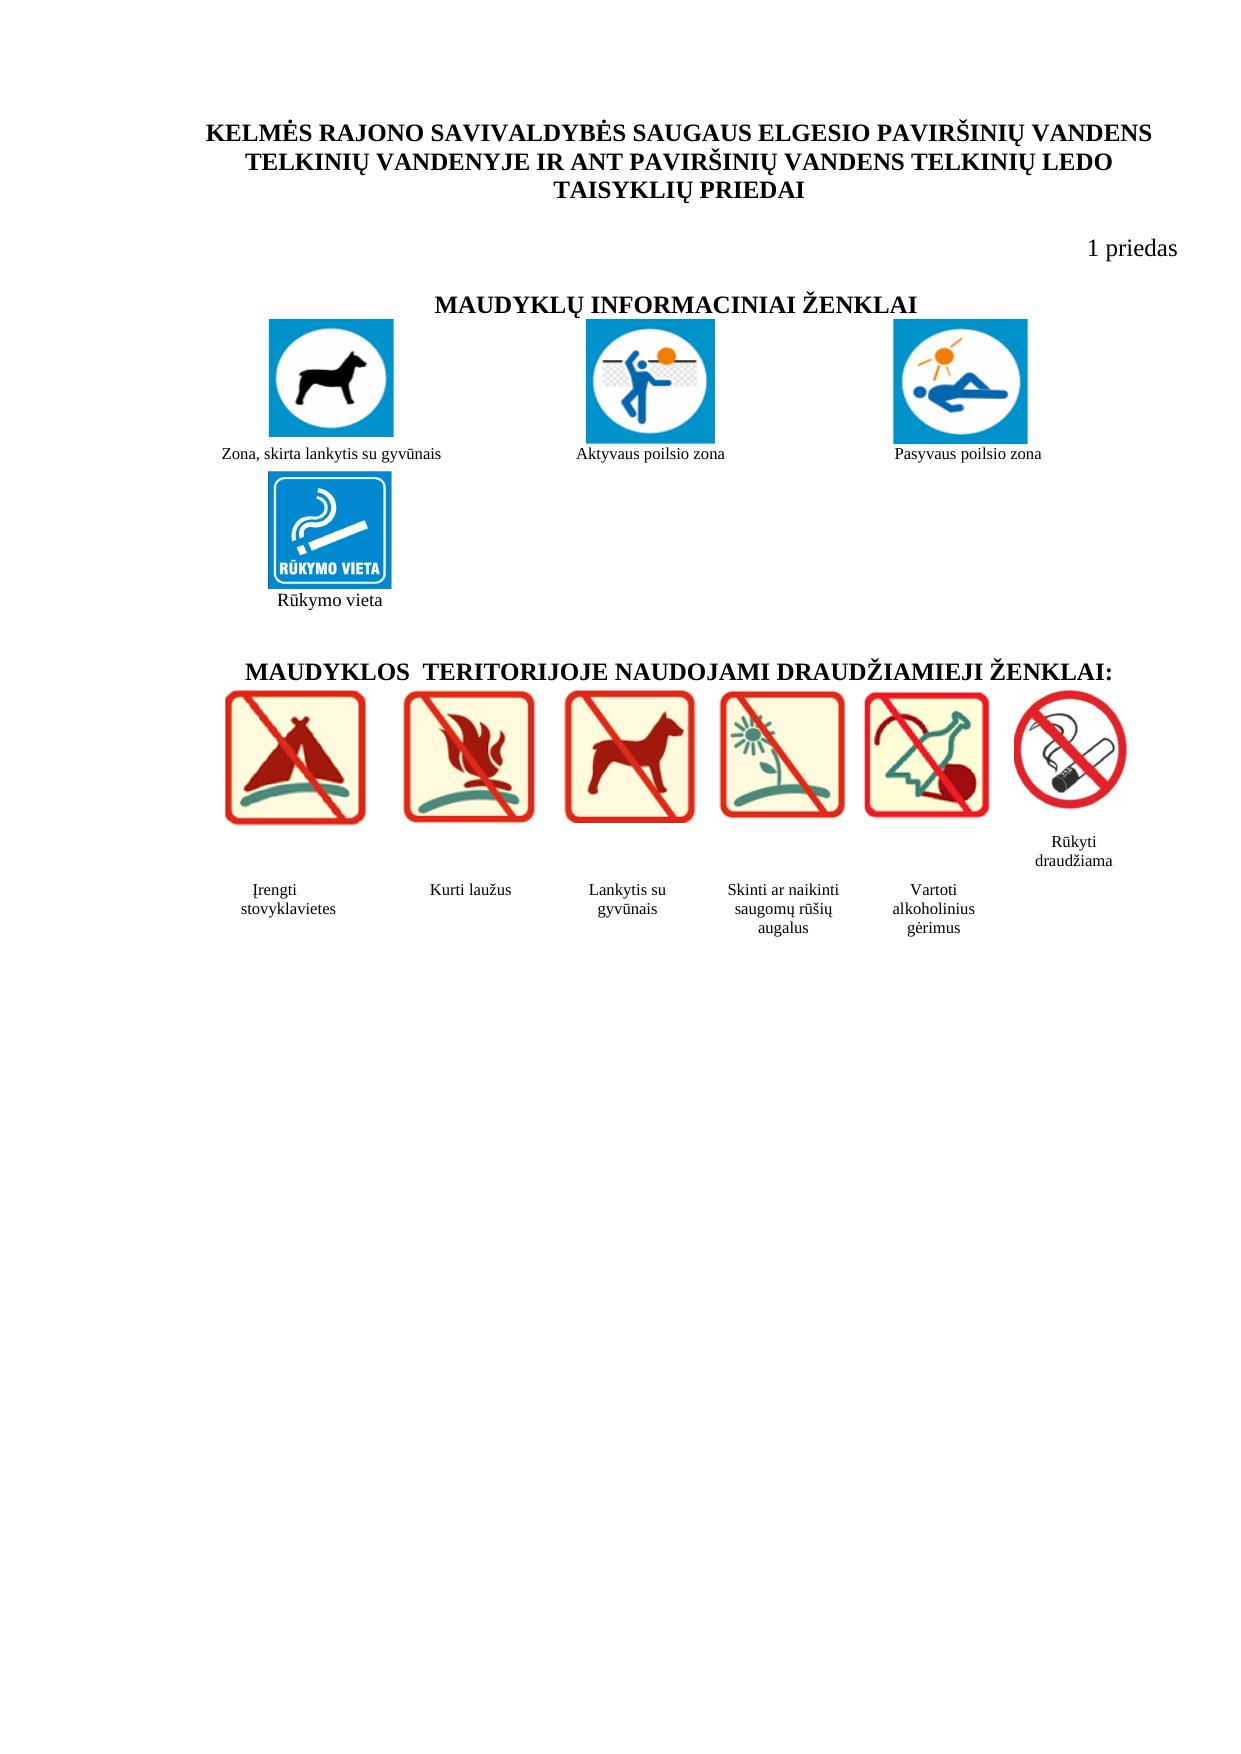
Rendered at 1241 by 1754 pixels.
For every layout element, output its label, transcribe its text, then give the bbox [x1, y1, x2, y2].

table_header [1028, 319, 1120, 444]
table_header Rūkyti draudžiama [1014, 686, 1133, 945]
table_header [1134, 686, 1158, 945]
table_cell Vartoti alkoholinius gėrimus [865, 879, 999, 945]
table_header [214, 686, 388, 879]
table_cell Įrengti stovyklavietes [214, 879, 388, 945]
table_header [177, 319, 485, 444]
text KELMĖS RAJONO SAVIVALDYBĖS SAUGAUS ELGESIO PAVIRŠINIŲ VANDENS TELKINIŲ VANDENYJE IR ANT PAVIRŠINIŲ VANDENS TELKINIŲ LEDO TAISYKLIŲ PRIEDAI [177, 118, 1181, 204]
table_cell [815, 471, 1120, 589]
text MAUDYKLŲ INFORMACINIAI ŽENKLAI [177, 291, 1181, 319]
table_cell [485, 589, 815, 628]
table_cell Zona, skirta lankytis su gyvūnais [177, 444, 485, 471]
table_header [815, 319, 893, 444]
table_header [485, 319, 585, 444]
table_cell [177, 471, 267, 589]
table_header [202, 686, 214, 945]
table_cell [485, 471, 815, 589]
table_header [177, 686, 202, 945]
table_cell [392, 471, 482, 589]
table_cell Skinti ar naikinti saugomų rūšių augalus [702, 879, 865, 945]
table_header [702, 686, 865, 879]
table_header [999, 686, 1014, 945]
table_header [715, 319, 815, 444]
table_cell Rūkymo vieta [177, 589, 482, 628]
table_header [865, 686, 999, 879]
table_cell Kurti laužus [388, 879, 553, 945]
table_cell Aktyvaus poilsio zona [485, 444, 815, 471]
text MAUDYKLOS TERITORIJOJE NAUDOJAMI DRAUDŽIAMIEJI ŽENKLAI: [177, 657, 1181, 686]
table_cell [815, 589, 1120, 628]
text 1 priedas [177, 233, 1181, 262]
table_header [388, 686, 553, 879]
table_cell Pasyvaus poilsio zona [815, 444, 1120, 471]
table_cell Lankytis su gyvūnais [553, 879, 702, 945]
table_header [553, 686, 702, 879]
